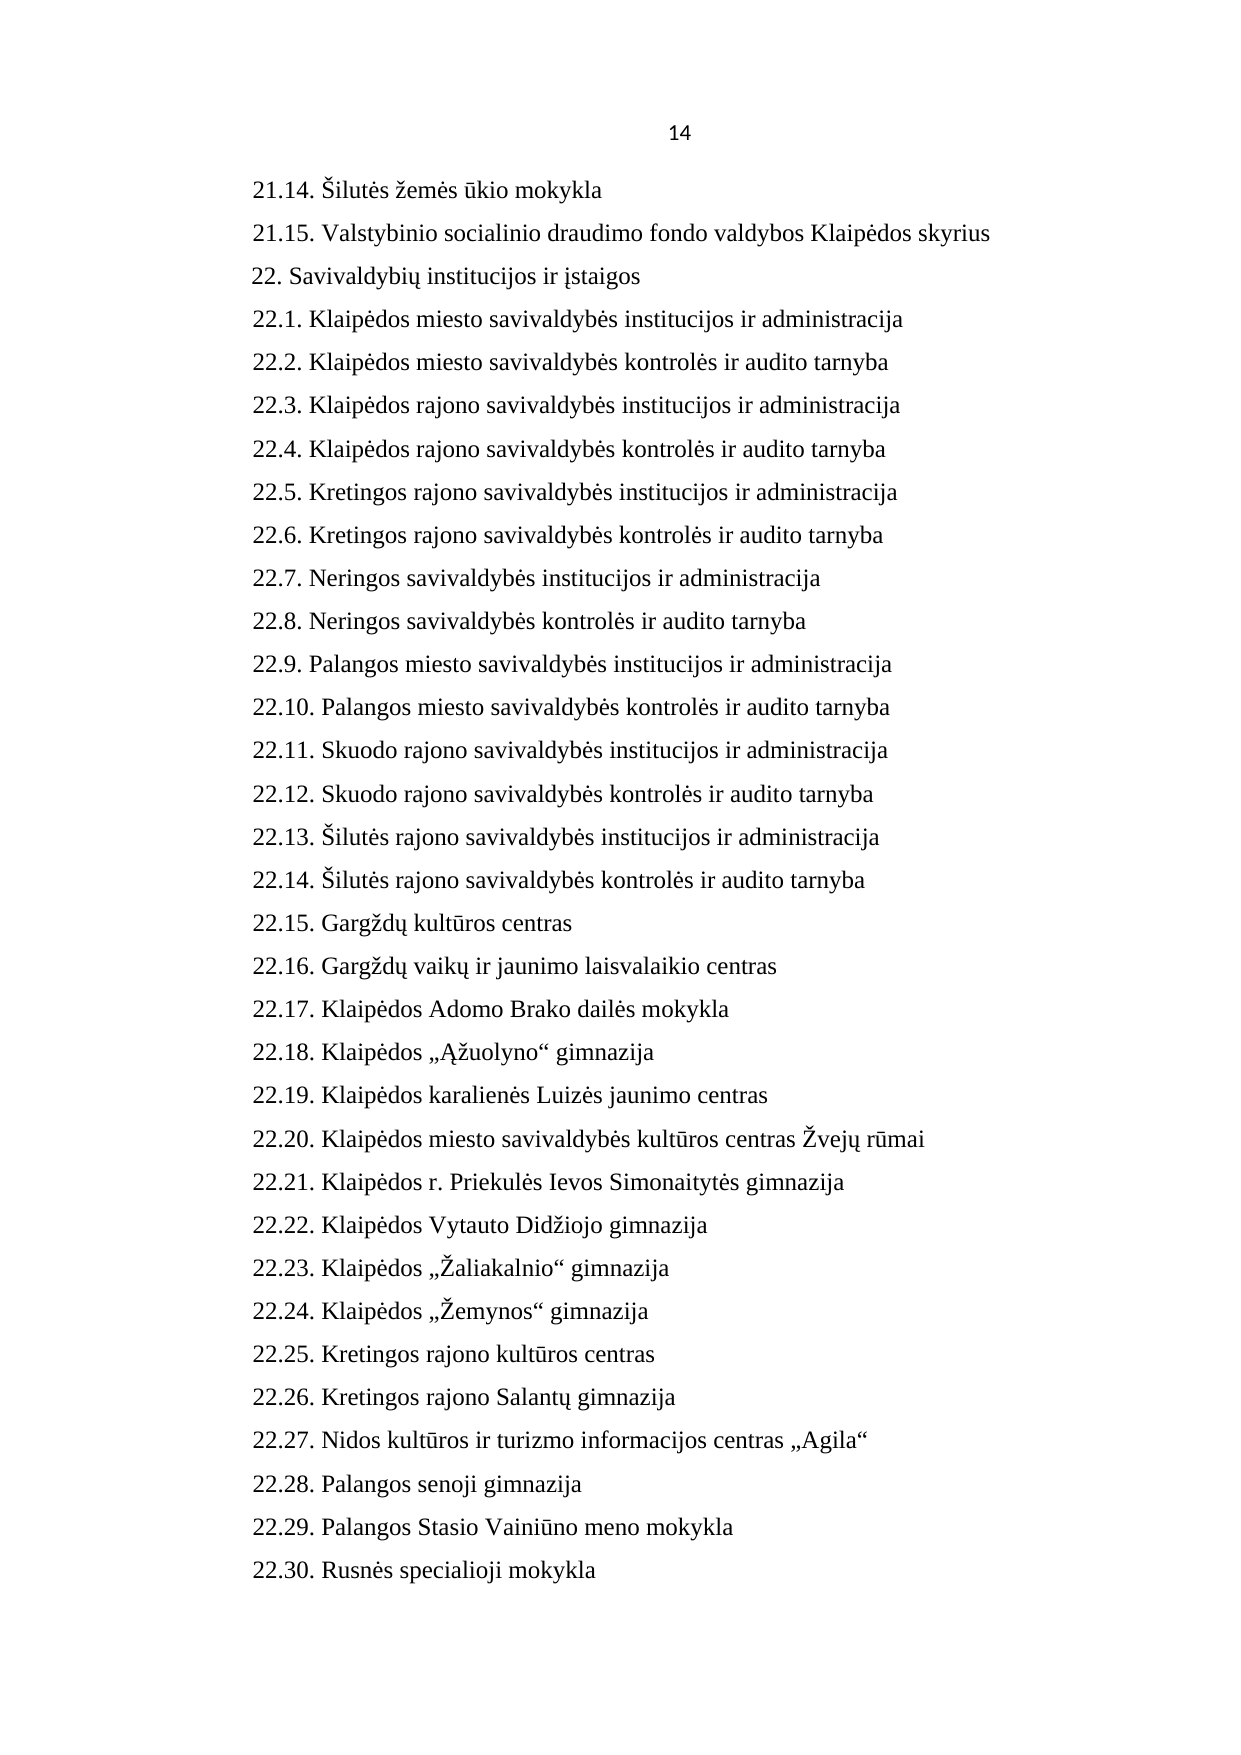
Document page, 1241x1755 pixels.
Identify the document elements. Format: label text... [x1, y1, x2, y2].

text 22.22. Klaipėdos Vytauto Didžiojo gimnazija [177, 1210, 1181, 1239]
text 22.4. Klaipėdos rajono savivaldybės kontrolės ir audito tarnyba [177, 434, 1181, 462]
text 22.9. Palangos miesto savivaldybės institucijos ir administracija [177, 649, 1181, 678]
text 21.15. Valstybinio socialinio draudimo fondo valdybos Klaipėdos skyrius [177, 218, 1181, 247]
text 22.2. Klaipėdos miesto savivaldybės kontrolės ir audito tarnyba [177, 347, 1181, 376]
text 22.30. Rusnės specialioji mokykla [177, 1555, 1181, 1584]
text 22.11. Skuodo rajono savivaldybės institucijos ir administracija [177, 736, 1181, 764]
text 22.26. Kretingos rajono Salantų gimnazija [177, 1382, 1181, 1411]
text 22.8. Neringos savivaldybės kontrolės ir audito tarnyba [177, 606, 1181, 635]
text 22.23. Klaipėdos „Žaliakalnio“ gimnazija [177, 1253, 1181, 1282]
text 22.15. Gargždų kultūros centras [177, 908, 1181, 937]
text 22.21. Klaipėdos r. Priekulės Ievos Simonaitytės gimnazija [177, 1167, 1181, 1196]
text 22.28. Palangos senoji gimnazija [177, 1469, 1181, 1497]
text 22.19. Klaipėdos karalienės Luizės jaunimo centras [177, 1081, 1181, 1109]
text 22.6. Kretingos rajono savivaldybės kontrolės ir audito tarnyba [177, 520, 1181, 549]
text 22.1. Klaipėdos miesto savivaldybės institucijos ir administracija [177, 304, 1181, 333]
text 22.12. Skuodo rajono savivaldybės kontrolės ir audito tarnyba [177, 779, 1181, 807]
text 22.16. Gargždų vaikų ir jaunimo laisvalaikio centras [177, 951, 1181, 980]
text 22.27. Nidos kultūros ir turizmo informacijos centras „Agila“ [177, 1426, 1181, 1454]
text 22.25. Kretingos rajono kultūros centras [177, 1339, 1181, 1368]
text 22.3. Klaipėdos rajono savivaldybės institucijos ir administracija [177, 391, 1181, 419]
text 22.29. Palangos Stasio Vainiūno meno mokykla [177, 1512, 1181, 1541]
text 22.5. Kretingos rajono savivaldybės institucijos ir administracija [177, 477, 1181, 506]
text 22.17. Klaipėdos Adomo Brako dailės mokykla [177, 994, 1181, 1023]
text 22.24. Klaipėdos „Žemynos“ gimnazija [177, 1296, 1181, 1325]
text 21.14. Šilutės žemės ūkio mokykla [177, 175, 1181, 204]
text 22.14. Šilutės rajono savivaldybės kontrolės ir audito tarnyba [177, 865, 1181, 894]
text 22. Savivaldybių institucijos ir įstaigos [251, 261, 1181, 290]
text 22.20. Klaipėdos miesto savivaldybės kultūros centras Žvejų rūmai [177, 1124, 1181, 1152]
text 22.13. Šilutės rajono savivaldybės institucijos ir administracija [177, 822, 1181, 851]
text 22.7. Neringos savivaldybės institucijos ir administracija [177, 563, 1181, 592]
text 22.18. Klaipėdos „Ąžuolyno“ gimnazija [177, 1037, 1181, 1066]
text 22.10. Palangos miesto savivaldybės kontrolės ir audito tarnyba [177, 692, 1181, 721]
